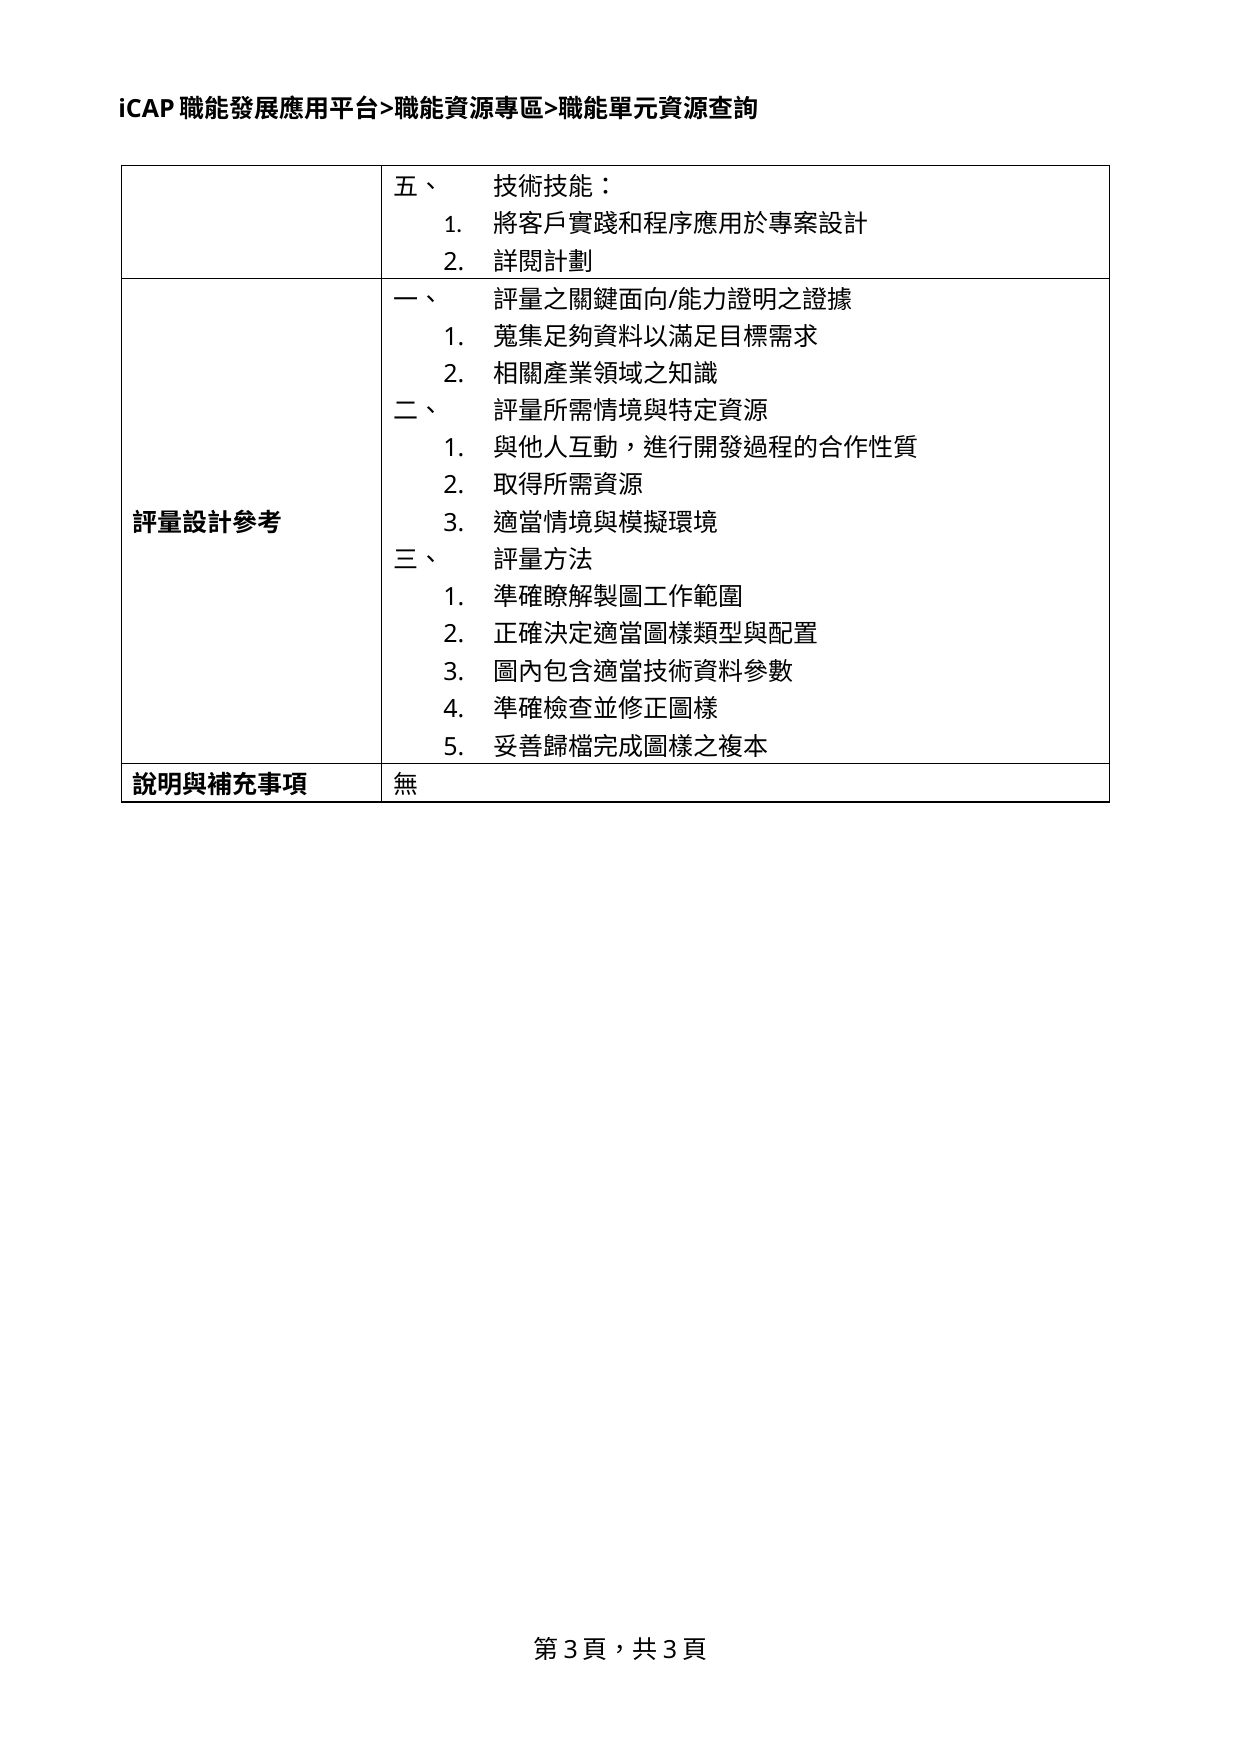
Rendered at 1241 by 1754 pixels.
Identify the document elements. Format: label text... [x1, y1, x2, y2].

table_cell 無 [382, 764, 1109, 801]
table_cell 分析技能： 評估不同類型的技術數據 解釋數據結果 解釋技術和非技術文件，並以所需格式撰寫摘要報告 選擇和比較存取設備的優點和局限性 溝通技巧： 與技術和運營事務的內部和外部人員保持聯繫 與供應商，承包商，客戶和顧問，協調合約的核准和安排 與客戶、利益相關者和同事進行協商 在團隊環境中為團隊目標工作 閱讀能力： 記錄技術要求和程序 解釋技術規格和相關文件 閱讀技術報告，並將結果納入設計 解決問題的技能，以解決對需求的意外變化 技術技能： 將客戶實踐和程序應用於專案設計 詳閱計劃 [382, 166, 1109, 278]
table_cell 評量之關鍵面向/能力證明之證據 蒐集足夠資料以滿足目標需求 相關產業領域之知識 評量所需情境與特定資源 與他人互動，進行開發過程的合作性質 取得所需資源 適當情境與模擬環境 評量方法 準確瞭解製圖工作範圍 正確決定適當圖樣類型與配置 圖內包含適當技術資料參數 準確檢查並修正圖樣 妥善歸檔完成圖樣之複本 [382, 279, 1109, 763]
table_cell 說明與補充事項 [122, 764, 381, 801]
table_cell [122, 166, 381, 278]
table_cell 評量設計參考 [122, 279, 381, 763]
